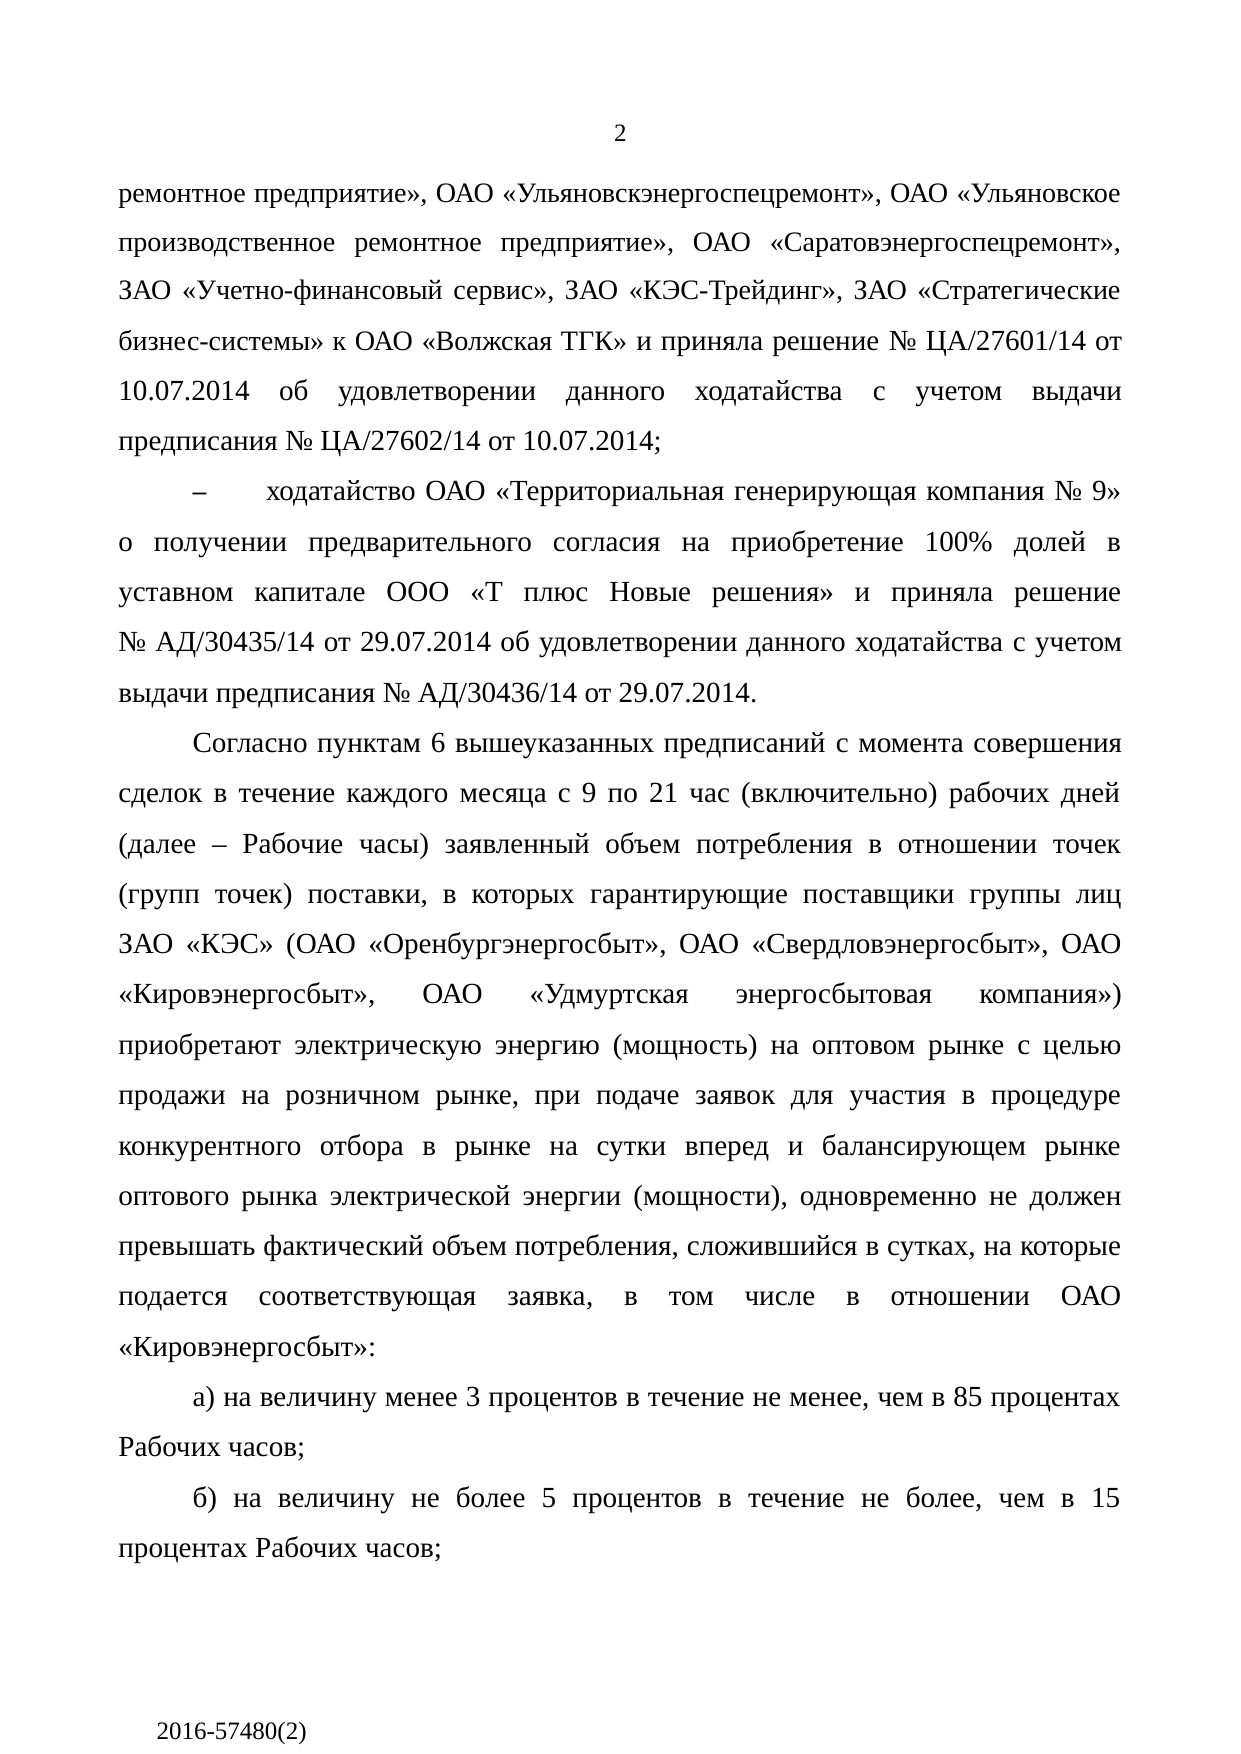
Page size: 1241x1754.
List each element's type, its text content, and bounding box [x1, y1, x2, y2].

text Согласно пунктам 6 вышеуказанных предписаний c момента совершения сделок в течение каждого месяца с 9 по 21 час (включительно) рабочих дней (далее – Рабочие часы) заявленный объем потребления в отношении точек (групп точек) поставки, в которых гарантирующие поставщики группы лиц ЗАО «КЭС» (ОАО «Оренбургэнергосбыт», ОАО «Свердловэнергосбыт», ОАО «Кировэнергосбыт», ОАО «Удмуртская энергосбытовая компания») приобретают электрическую энергию (мощность) на оптовом рынке с целью продажи на розничном рынке, при подаче заявок для участия в процедуре конкурентного отбора в рынке на сутки вперед и балансирующем рынке оптового рынка электрической энергии (мощности), одновременно не должен превышать фактический объем потребления, сложившийся в сутках, на которые подается соответствующая заявка, в том числе в отношении ОАО «Кировэнергосбыт»: [118, 725, 1122, 1362]
text б) на величину не более 5 процентов в течение не более, чем в 15 процентах Рабочих часов; [118, 1480, 1122, 1564]
list ходатайство ОАО «Территориальная генерирующая компания № 9» о получении предварительного согласия на приобретение 100% долей в уставном капитале ООО «Т плюс Новые решения» и приняла решение № АД/30435/14 от 29.07.2014 об удовлетворении данного ходатайства с учетом выдачи предписания № АД/30436/14 от 29.07.2014. [118, 473, 1122, 708]
text а) на величину менее 3 процентов в течение не менее, чем в 85 процентах Рабочих часов; [118, 1379, 1122, 1463]
list ремонтное предприятие», ОАО «Ульяновскэнергоспецремонт», ОАО «Ульяновское производственное ремонтное предприятие», ОАО «Саратовэнергоспецремонт», ЗАО «Учетно-финансовый сервис», ЗАО «КЭС-Трейдинг», ЗАО «Стратегические бизнес-системы» к ОАО «Волжская ТГК» и приняла решение № ЦА/27601/14 от 10.07.2014 об удовлетворении данного ходатайства с учетом выдачи предписания № ЦА/27602/14 от 10.07.2014; [118, 176, 1122, 457]
